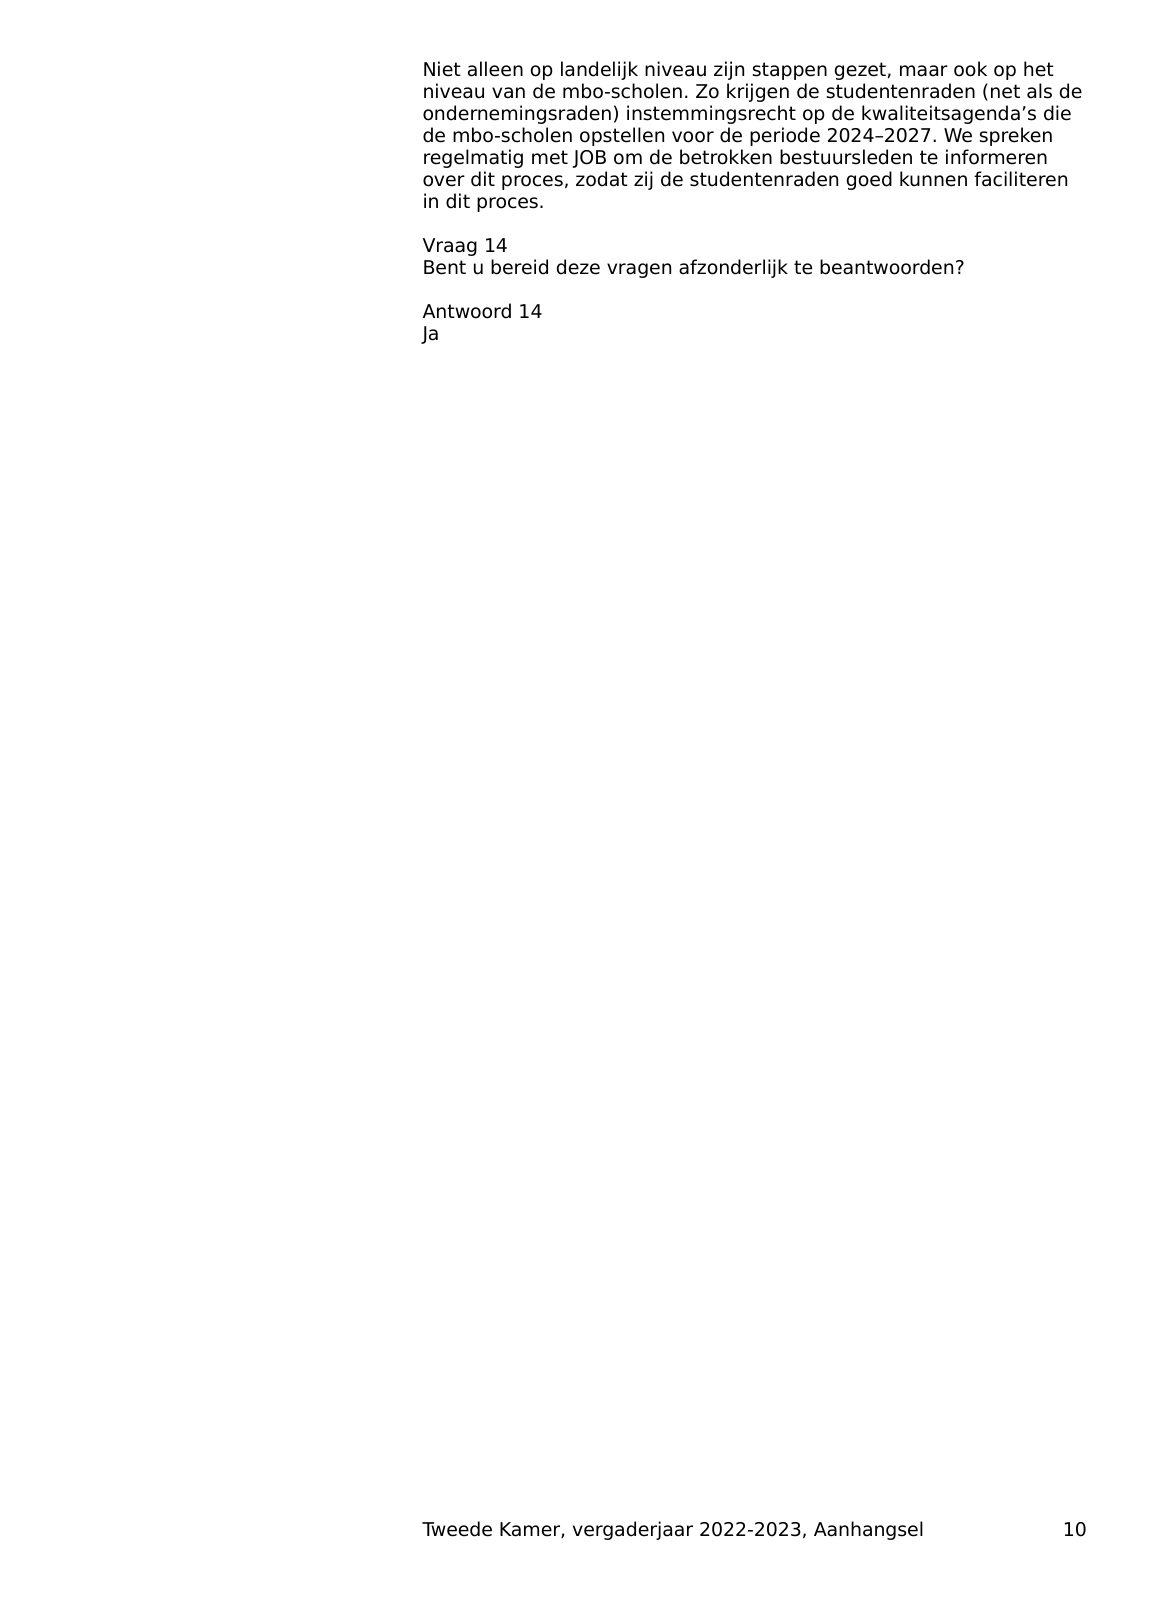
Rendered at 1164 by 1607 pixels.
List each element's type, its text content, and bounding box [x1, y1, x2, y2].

text Bent u bereid deze vragen afzonderlijk te beantwoorden? [422, 257, 1087, 279]
text Ja [422, 323, 1087, 345]
text Niet alleen op landelijk niveau zijn stappen gezet, maar ook op het niveau van de mbo-scholen. Zo krijgen de studentenraden (net als de ondernemingsraden) instemmingsrecht op de kwaliteitsagenda’s die de mbo-scholen opstellen voor de periode 2024–2027. We spreken regelmatig met JOB om de betrokken bestuursleden te informeren over dit proces, zodat zij de studentenraden goed kunnen faciliteren in dit proces. [422, 59, 1087, 213]
text Antwoord 14 [422, 301, 1087, 323]
text Vraag 14 [422, 235, 1087, 257]
